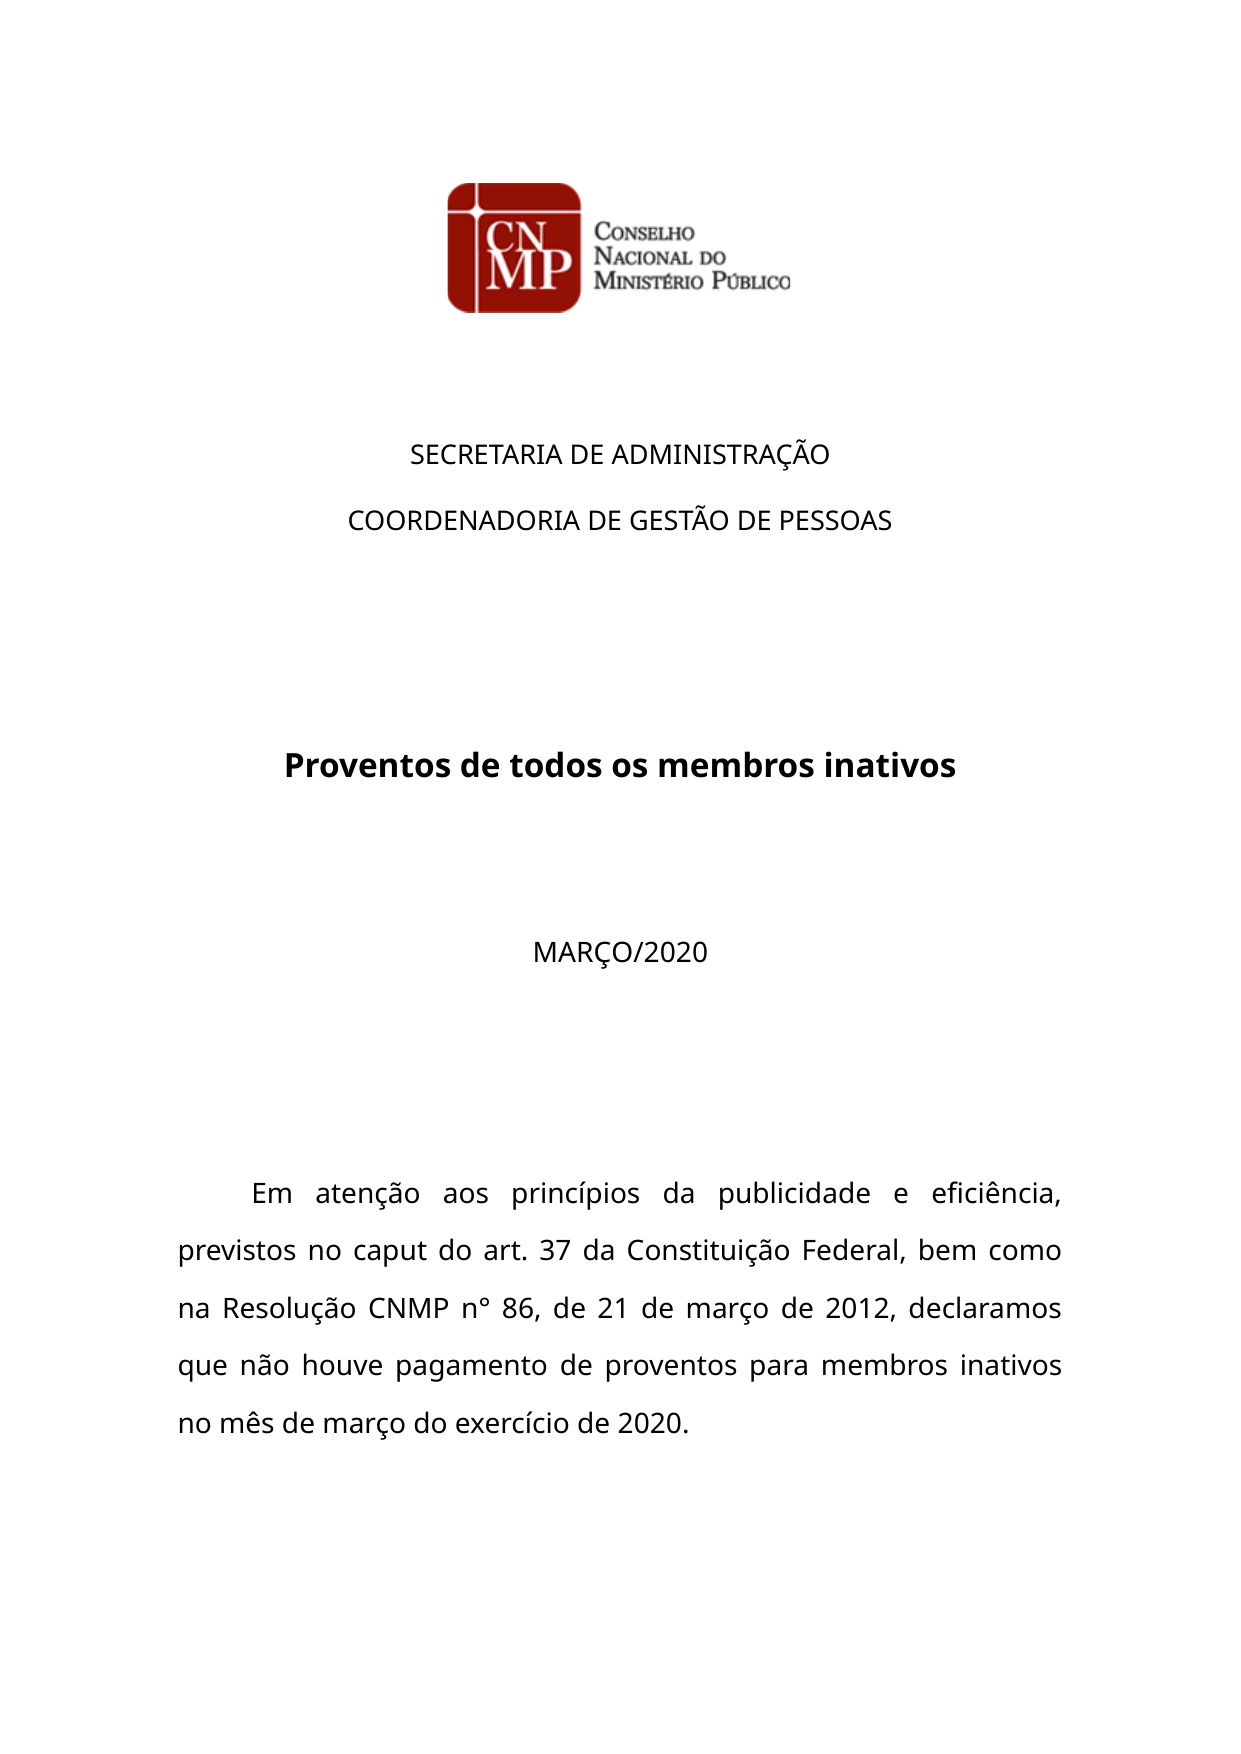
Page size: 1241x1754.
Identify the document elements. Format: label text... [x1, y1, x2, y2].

text COORDENADORIA DE GESTÃO DE PESSOAS [177, 502, 1063, 539]
text SECRETARIA DE ADMINISTRAÇÃO [177, 436, 1063, 473]
text MARÇO/2020 [177, 932, 1063, 970]
text Em atenção aos princípios da publicidade e eficiência, previstos no caput do art. 37 da Constituição Federal, bem como na Resolução CNMP n° 86, de 21 de março de 2012, declaramos que não houve pagamento de proventos para membros inativos no mês de março do exercício de 2020. [177, 1173, 1063, 1442]
text Proventos de todos os membros inativos [177, 742, 1063, 787]
